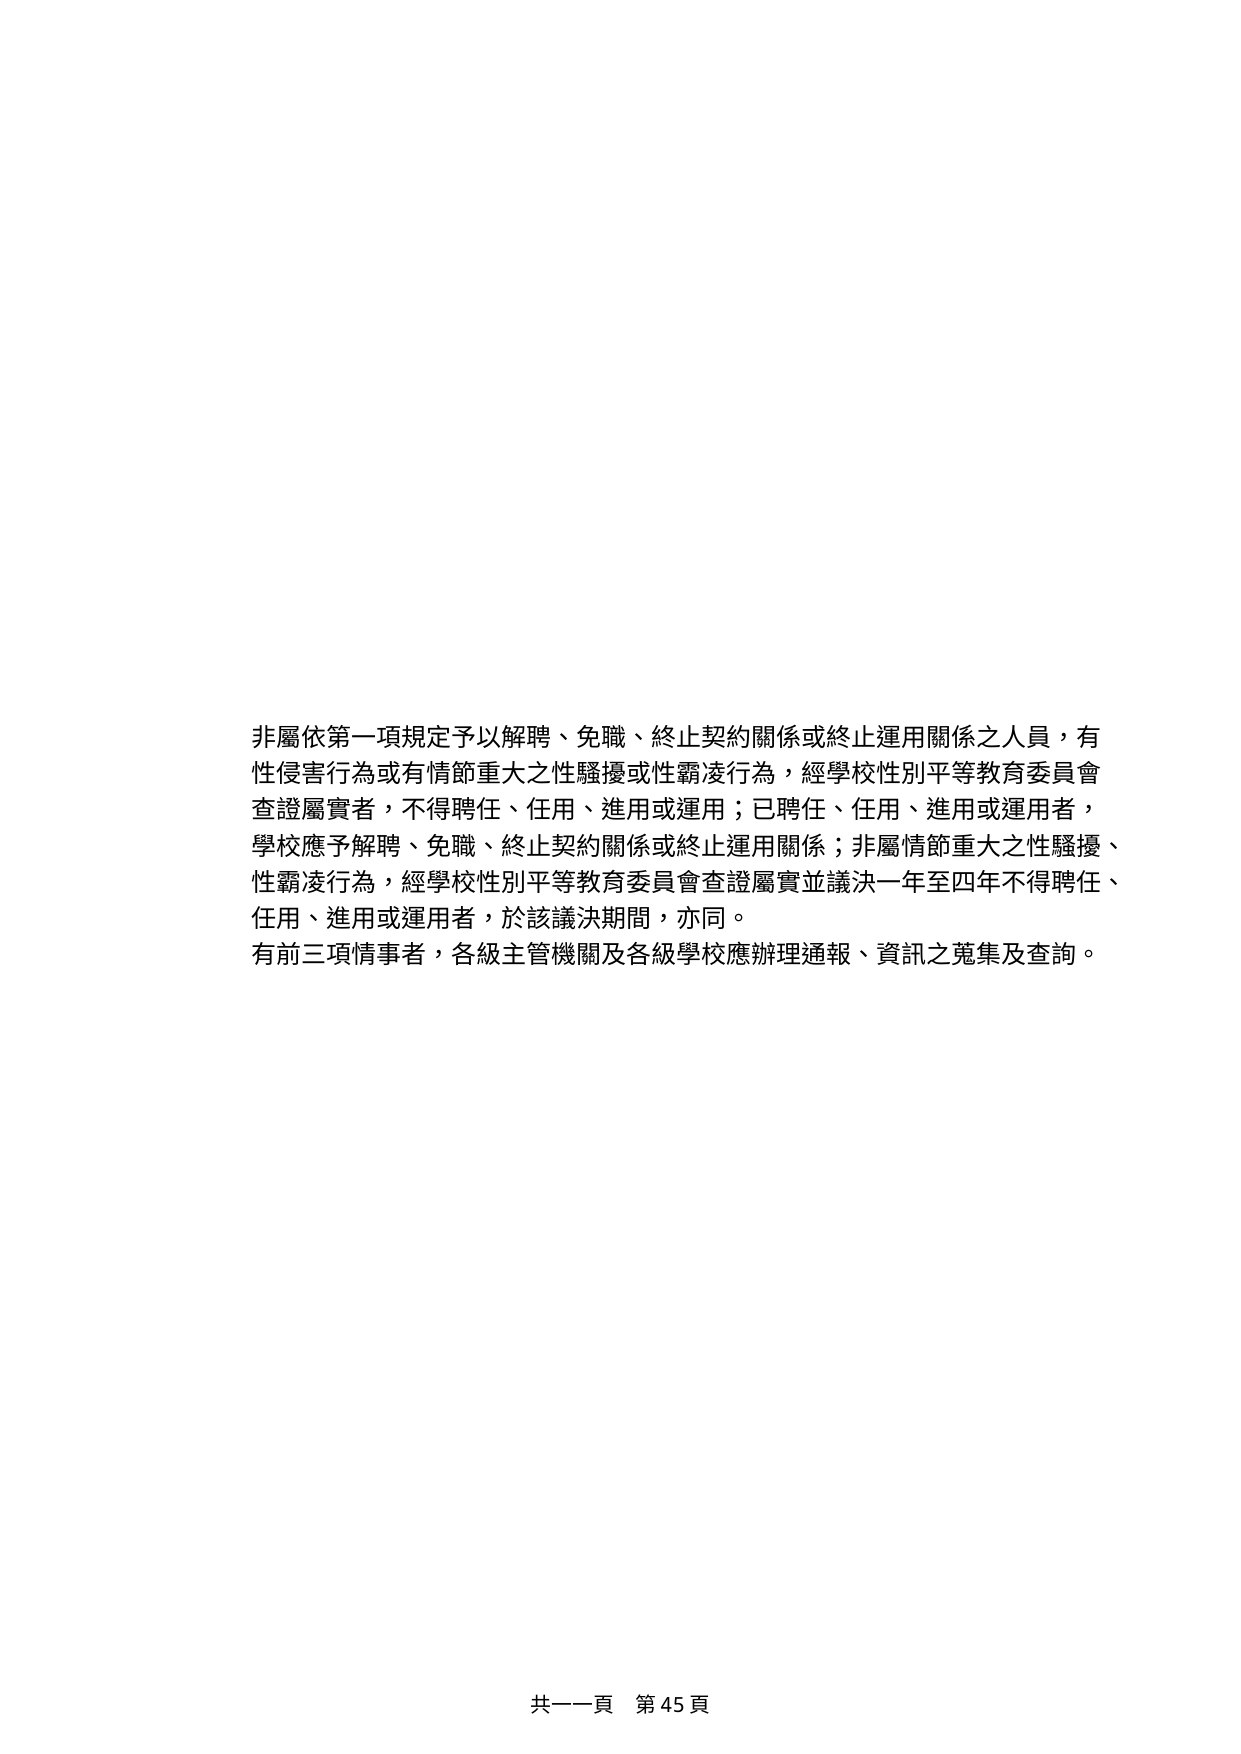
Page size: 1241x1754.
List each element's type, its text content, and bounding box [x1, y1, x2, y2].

text 有前三項情事者，各級主管機關及各級學校應辦理通報、資訊之蒐集及查詢。 [251, 935, 1122, 971]
text 非屬依第一項規定予以解聘、免職、終止契約關係或終止運用關係之人員，有性侵害行為或有情節重大之性騷擾或性霸凌行為，經學校性別平等教育委員會查證屬實者，不得聘任、任用、進用或運用；已聘任、任用、進用或運用者，學校應予解聘、免職、終止契約關係或終止運用關係；非屬情節重大之性騷擾、性霸凌行為，經學校性別平等教育委員會查證屬實並議決一年至四年不得聘任、任用、進用或運用者，於該議決期間，亦同。 [251, 717, 1122, 935]
